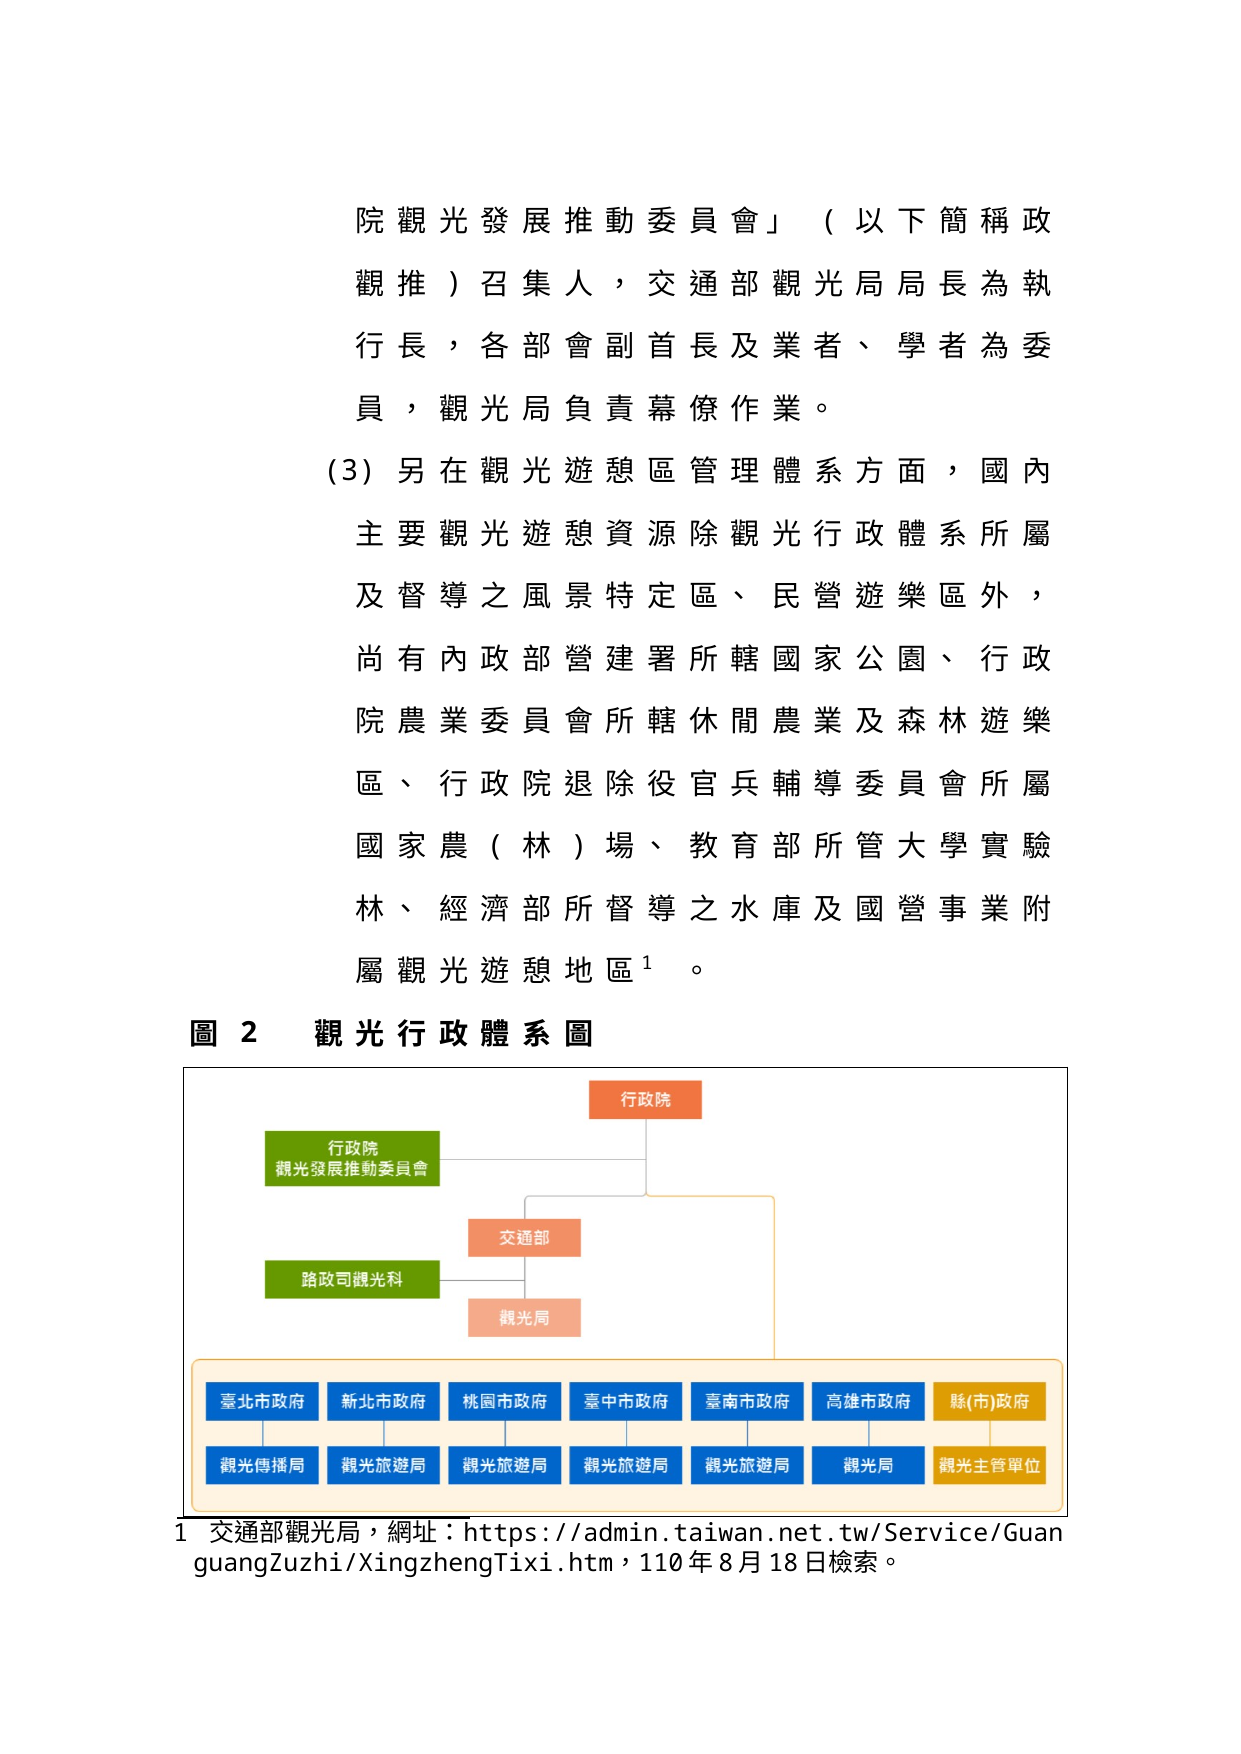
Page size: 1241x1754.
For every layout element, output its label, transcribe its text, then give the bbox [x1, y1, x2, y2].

text 圖2 觀光行政體系圖 [183, 990, 1058, 1052]
text 交通部觀光局，網址：https://admin.taiwan.net.tw/Service/GuanguangZuzhi/XingzhengTixi.htm，110年8月18日檢索。 [173, 1518, 1063, 1577]
text 院觀光發展推動委員會」(以下簡稱政觀推)召集人，交通部觀光局局長為執行長，各部會副首長及業者、學者為委員，觀光局負責幕僚作業。 [301, 177, 1058, 427]
text (3)另在觀光遊憩區管理體系方面，國內主要觀光遊憩資源除觀光行政體系所屬及督導之風景特定區、民營遊樂區外，尚有內政部營建署所轄國家公園、行政院農業委員會所轄休閒農業及森林遊樂區、行政院退除役官兵輔導委員會所屬國家農(林)場、教育部所管大學實驗林、經濟部所督導之水庫及國營事業附屬觀光遊憩地區。 [301, 427, 1058, 990]
